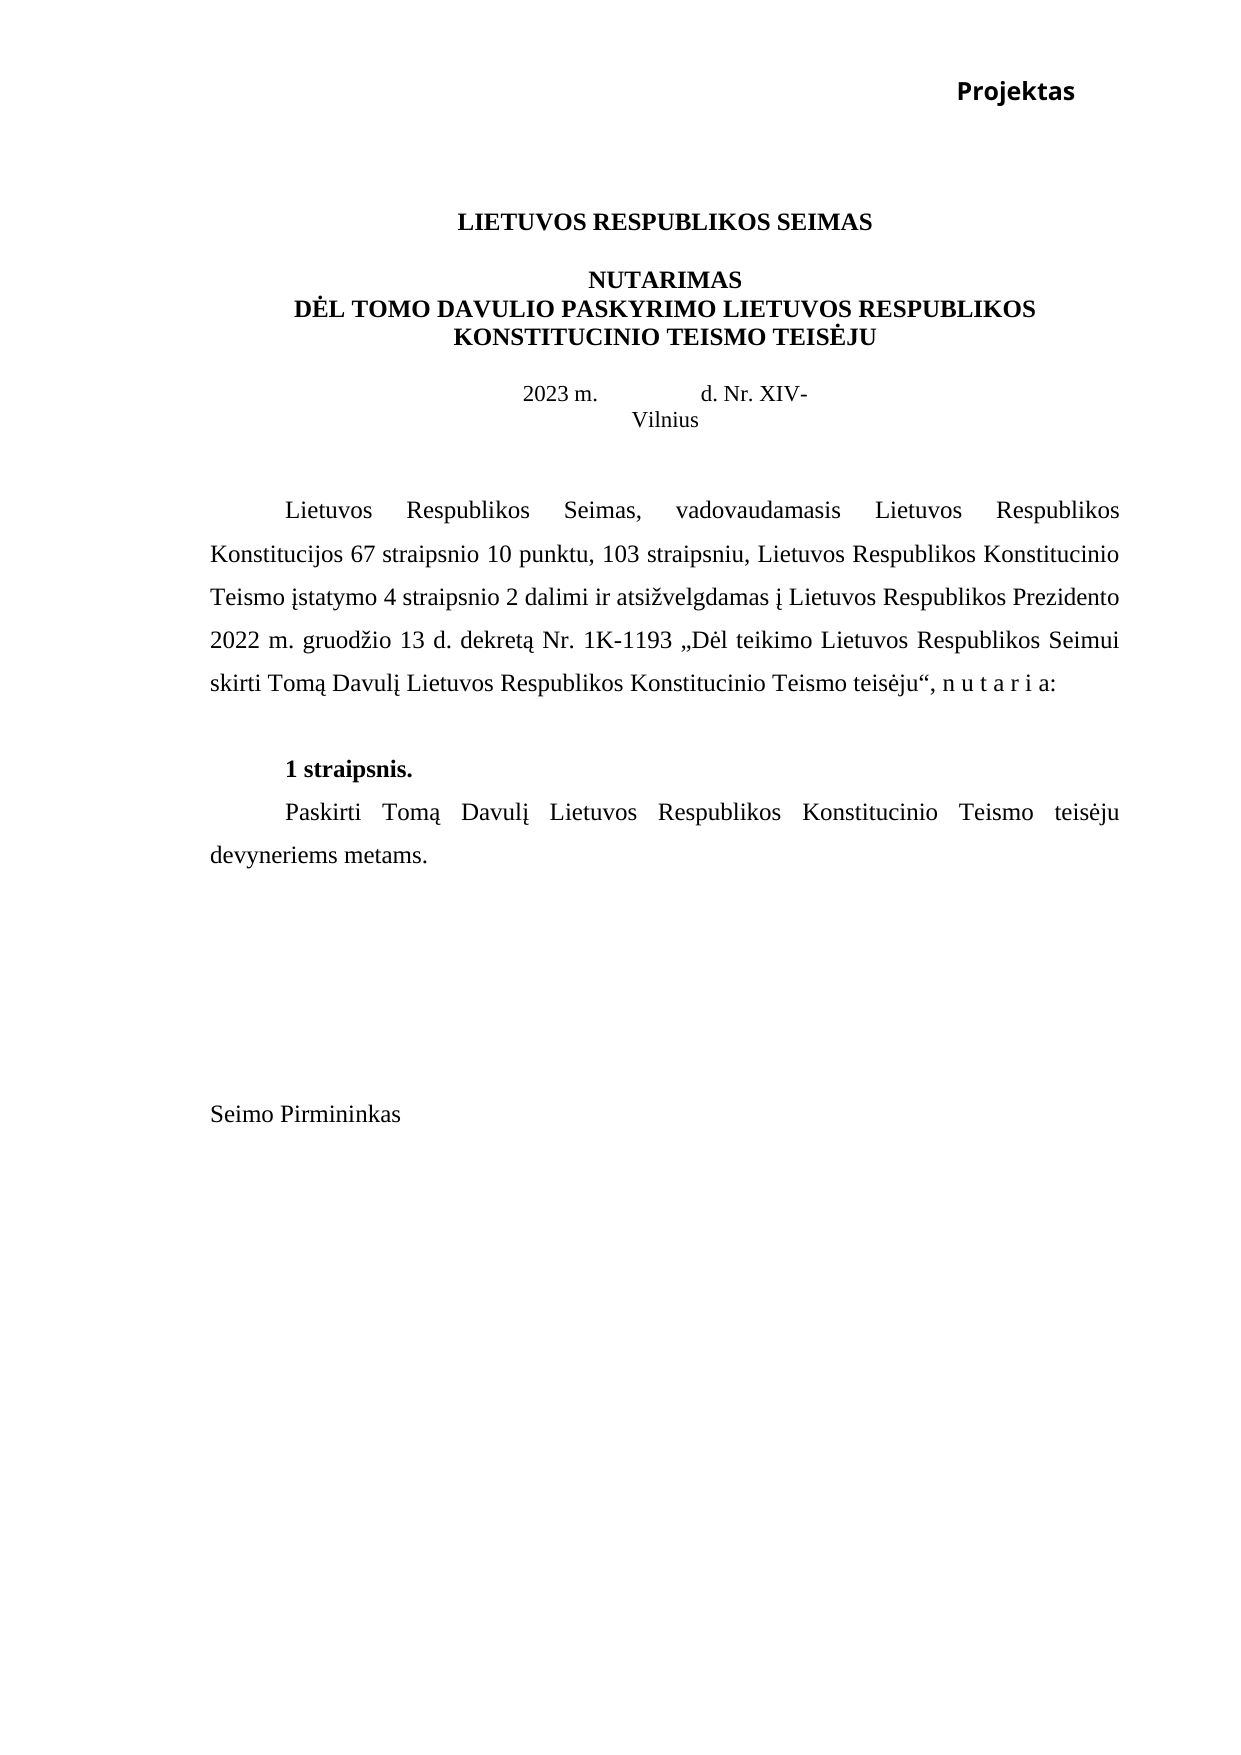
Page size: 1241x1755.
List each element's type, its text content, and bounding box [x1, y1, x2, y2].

text Lietuvos Respublikos Seimas, vadovaudamasis Lietuvos Respublikos Konstitucijos 67 straipsnio 10 punktu, 103 straipsniu, Lietuvos Respublikos Konstitucinio Teismo įstatymo 4 straipsnio 2 dalimi ir atsižvelgdamas į Lietuvos Respublikos Prezidento 2022 m. gruodžio 13 d. dekretą Nr. 1K-1193 „Dėl teikimo Lietuvos Respublikos Seimui skirti Tomą Davulį Lietuvos Respublikos Konstitucinio Teismo teisėju“, nutaria: [210, 496, 1120, 697]
text LIETUVOS RESPUBLIKOS SEIMAS [210, 207, 1120, 236]
text Paskirti Tomą Davulį Lietuvos Respublikos Konstitucinio Teismo teisėju devyneriems metams. [210, 797, 1120, 869]
text Vilnius [210, 406, 1120, 433]
text 1 straipsnis. [210, 754, 1120, 783]
text 2023 m. d. Nr. XIV- [210, 380, 1120, 406]
text DĖL TOMO DAVULIO PASKYRIMO LIETUVOS RESPUBLIKOS KONSTITUCINIO TEISMO TEISĖJU [210, 294, 1120, 351]
text NUTARIMAS [210, 265, 1120, 294]
text Seimo Pirmininkas [210, 1099, 1120, 1128]
